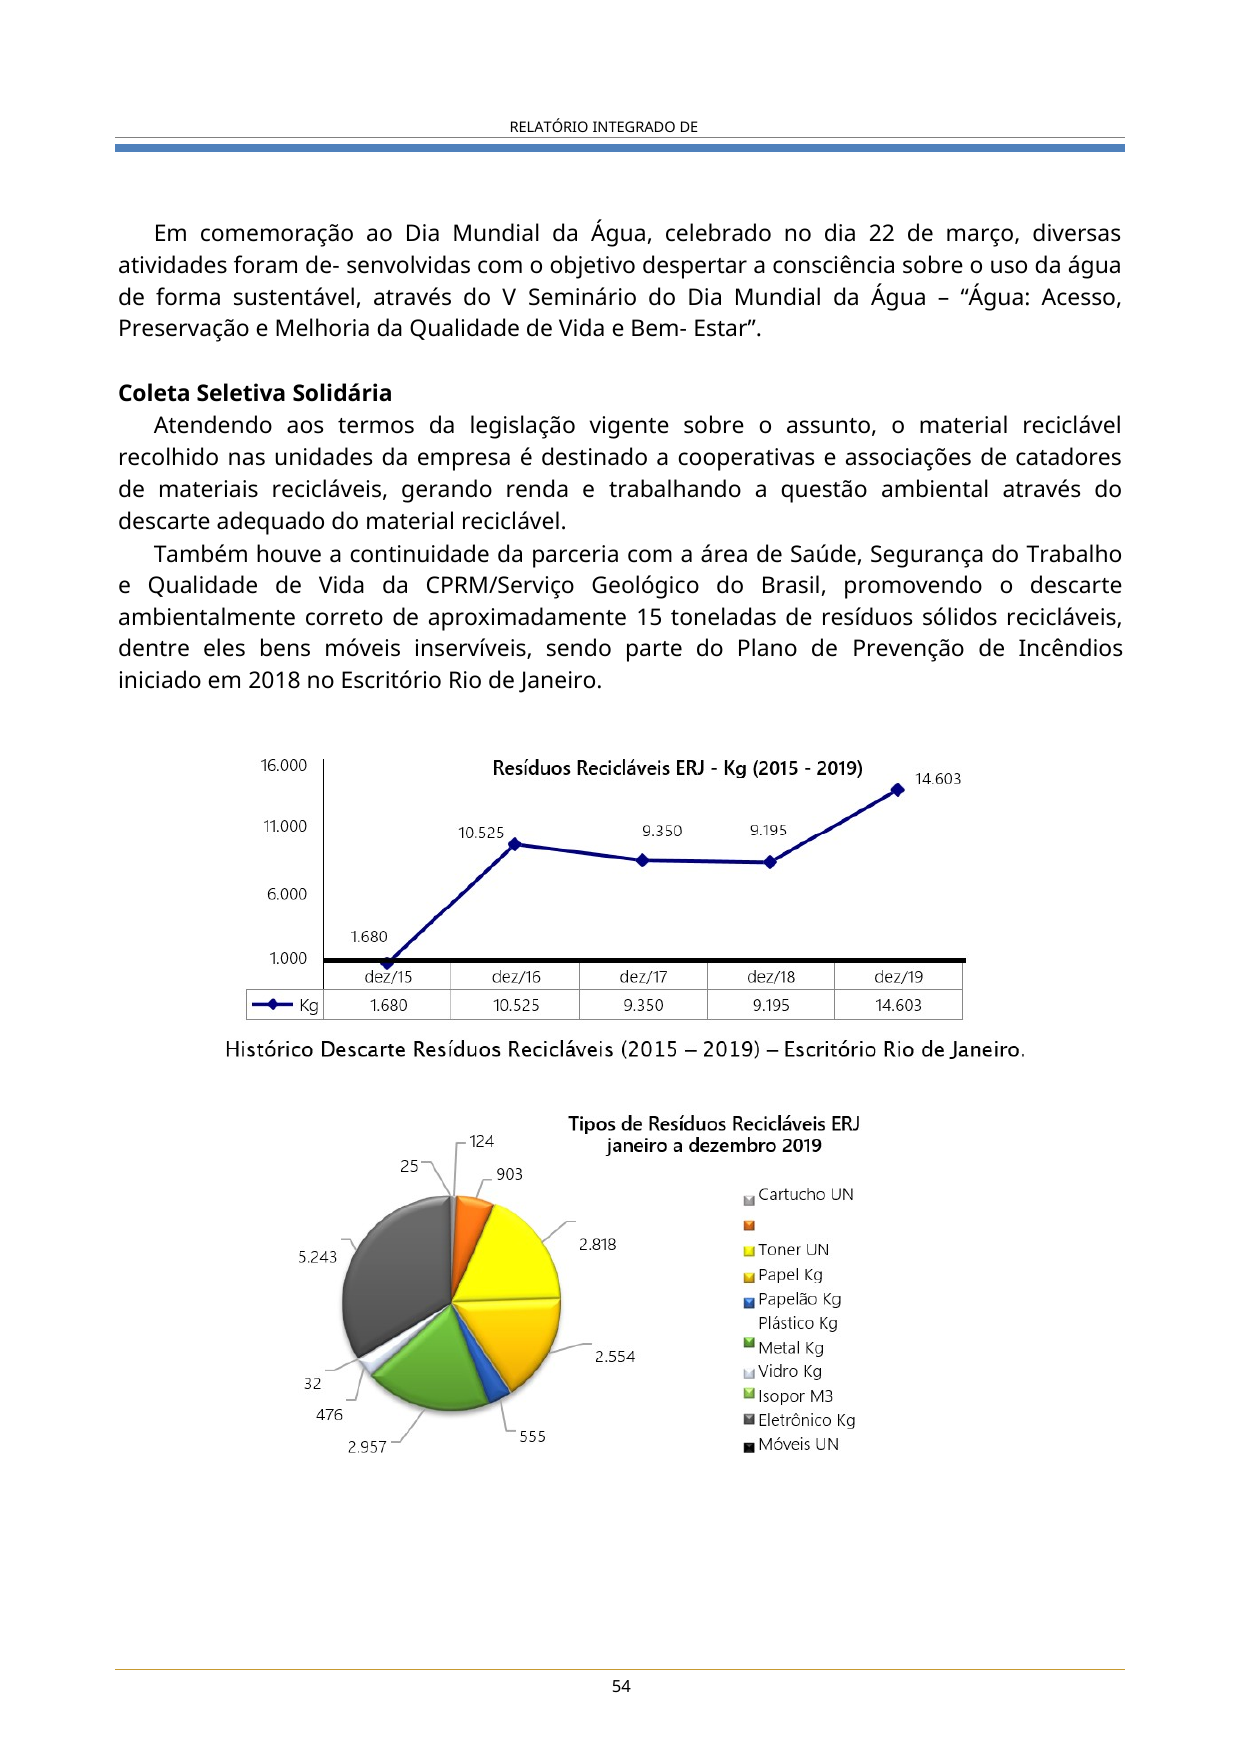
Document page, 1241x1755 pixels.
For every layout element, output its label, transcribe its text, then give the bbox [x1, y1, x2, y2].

text Atendendo aos termos da legislação vigente sobre o assunto, o material reciclável recolhido nas unidades da empresa é destinado a cooperativas e associações de catadores de materiais recicláveis, gerando renda e trabalhando a questão ambiental através do descarte adequado do material reciclável. [118, 409, 1123, 537]
text Também houve a continuidade da parceria com a área de Saúde, Segurança do Trabalho e Qualidade de Vida da CPRM/Serviço Geológico do Brasil, promovendo o descarte ambientalmente correto de aproximadamente 15 toneladas de resíduos sólidos recicláveis, dentre eles bens móveis inservíveis, sendo parte do Plano de Prevenção de Incêndios iniciado em 2018 no Escritório Rio de Janeiro. [118, 537, 1123, 695]
text Em comemoração ao Dia Mundial da Água, celebrado no dia 22 de março, diversas atividades foram de- senvolvidas com o objetivo despertar a consciência sobre o uso da água de forma sustentável, através do V Seminário do Dia Mundial da Água – “Água: Acesso, Preservação e Melhoria da Qualidade de Vida e Bem- Estar”. [118, 217, 1123, 343]
text Coleta Seletiva Solidária [118, 376, 1153, 408]
